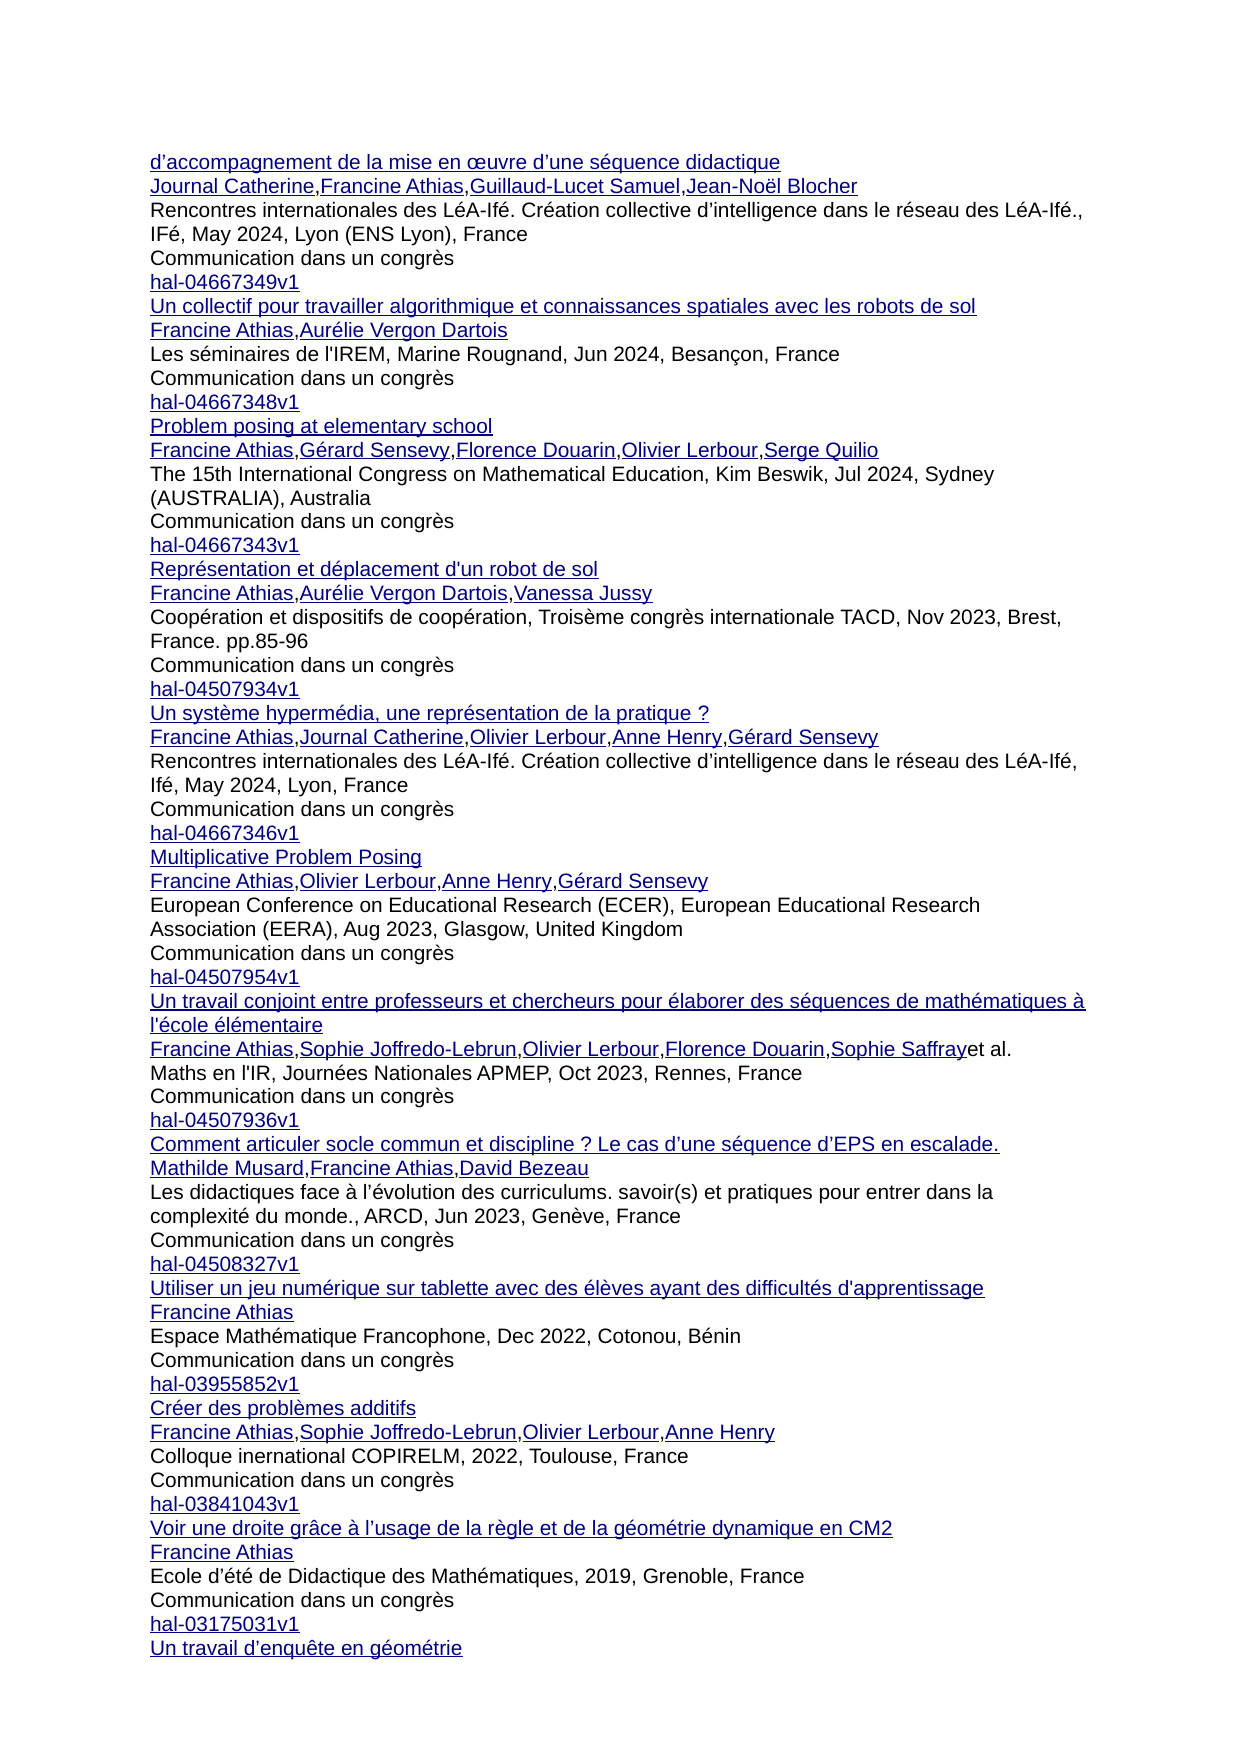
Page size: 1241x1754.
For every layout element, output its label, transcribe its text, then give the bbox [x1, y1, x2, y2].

table_cell Comment articuler socle commun et discipline ? Le cas d’une séquence d’EPS en escalade. Mathilde Musard,Francine Athias,David Bezeau Les didactiques face à l’évolution des curriculums. savoir(s) et pratiques pour entrer dans la complexité du monde., ARCD, Jun 2023, Genève, France Communication dans un congrès hal-04508327v1 [150, 1132, 1090, 1276]
table_cell Multiplicative Problem Posing Francine Athias,Olivier Lerbour,Anne Henry,Gérard Sensevy European Conference on Educational Research (ECER), European Educational Research Association (EERA), Aug 2023, Glasgow, United Kingdom Communication dans un congrès hal-04507954v1 [150, 845, 1090, 988]
table_cell Problem posing at elementary school Francine Athias,Gérard Sensevy,Florence Douarin,Olivier Lerbour,Serge Quilio The 15th International Congress on Mathematical Education, Kim Beswik, Jul 2024, Sydney (AUSTRALIA), Australia Communication dans un congrès hal-04667343v1 [150, 414, 1090, 557]
table_cell Un travail d’enquête en géométrie [150, 1635, 1090, 1659]
table_cell d’accompagnement de la mise en œuvre d’une séquence didactique Journal Catherine,Francine Athias,Guillaud-Lucet Samuel,Jean-Noël Blocher Rencontres internationales des LéA-Ifé. Création collective d’intelligence dans le réseau des LéA-Ifé., IFé, May 2024, Lyon (ENS Lyon), France Communication dans un congrès hal-04667349v1 [150, 150, 1090, 294]
table_cell Représentation et déplacement d'un robot de sol Francine Athias,Aurélie Vergon Dartois,Vanessa Jussy Coopération et dispositifs de coopération, Troisème congrès internationale TACD, Nov 2023, Brest, France. pp.85-96 Communication dans un congrès hal-04507934v1 [150, 557, 1090, 701]
table_cell Un collectif pour travailler algorithmique et connaissances spatiales avec les robots de sol Francine Athias,Aurélie Vergon Dartois Les séminaires de l'IREM, Marine Rougnand, Jun 2024, Besançon, France Communication dans un congrès hal-04667348v1 [150, 294, 1090, 413]
table_cell Utiliser un jeu numérique sur tablette avec des élèves ayant des difficultés d'apprentissage Francine Athias Espace Mathématique Francophone, Dec 2022, Cotonou, Bénin Communication dans un congrès hal-03955852v1 [150, 1276, 1090, 1396]
table_cell Un travail conjoint entre professeurs et chercheurs pour élaborer des séquences de mathématiques à l'école élémentaire Francine Athias,Sophie Joffredo-Lebrun,Olivier Lerbour,Florence Douarin,Sophie Saffrayet al. Maths en l'IR, Journées Nationales APMEP, Oct 2023, Rennes, France Communication dans un congrès hal-04507936v1 [150, 989, 1090, 1132]
table_cell Voir une droite grâce à l’usage de la règle et de la géométrie dynamique en CM2 Francine Athias Ecole d’été de Didactique des Mathématiques, 2019, Grenoble, France Communication dans un congrès hal-03175031v1 [150, 1516, 1090, 1635]
table_cell Un système hypermédia, une représentation de la pratique ? Francine Athias,Journal Catherine,Olivier Lerbour,Anne Henry,Gérard Sensevy Rencontres internationales des LéA-Ifé. Création collective d’intelligence dans le réseau des LéA-Ifé, Ifé, May 2024, Lyon, France Communication dans un congrès hal-04667346v1 [150, 701, 1090, 845]
table_cell Créer des problèmes additifs Francine Athias,Sophie Joffredo-Lebrun,Olivier Lerbour,Anne Henry Colloque inernational COPIRELM, 2022, Toulouse, France Communication dans un congrès hal-03841043v1 [150, 1396, 1090, 1516]
